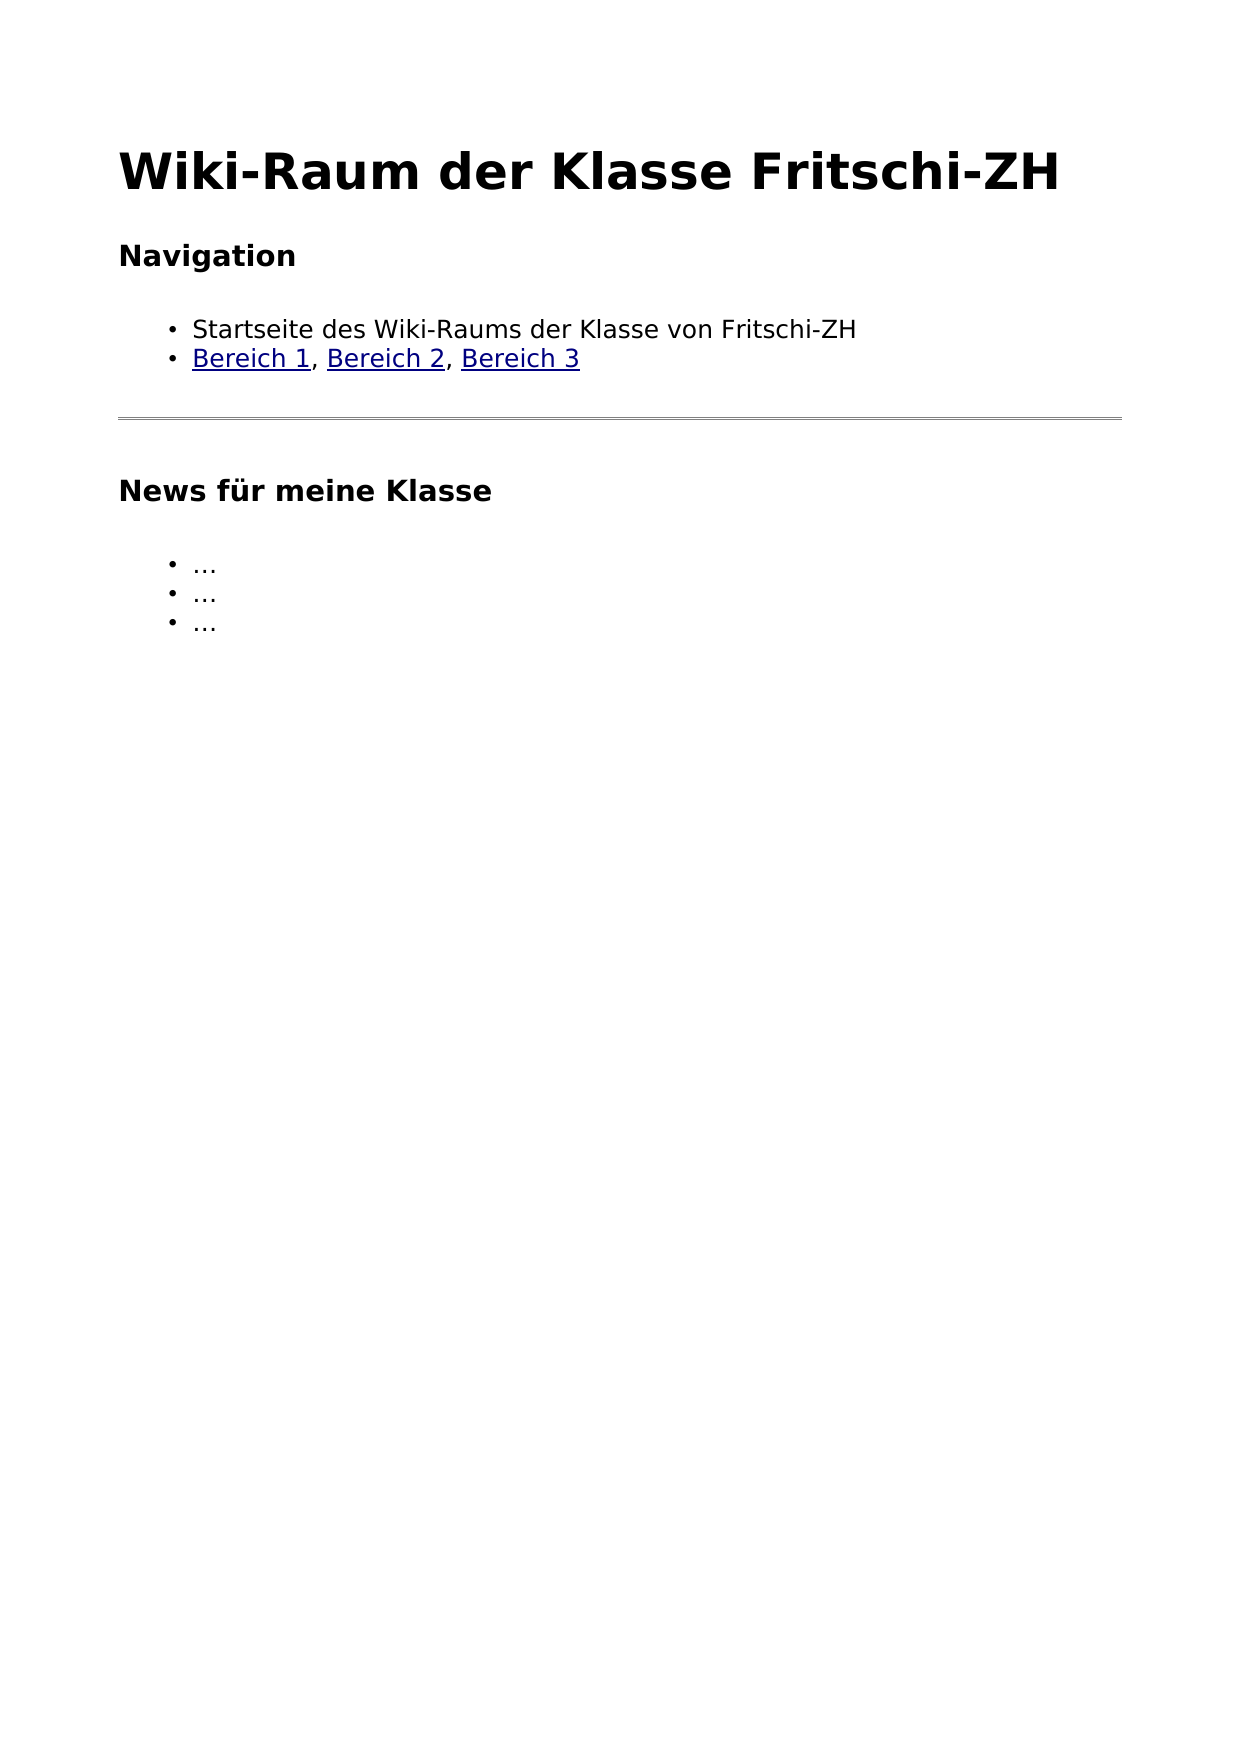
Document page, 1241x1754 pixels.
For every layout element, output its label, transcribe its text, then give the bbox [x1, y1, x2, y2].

list … [177, 579, 1122, 608]
list Bereich 1, Bereich 2, Bereich 3 [177, 344, 1122, 373]
subtitle News für meine Klasse [118, 474, 1122, 508]
list Startseite des Wiki-Raums der Klasse von Fritschi-ZH [177, 315, 1122, 344]
list … [177, 608, 1122, 637]
subtitle Navigation [118, 239, 1122, 273]
subtitle Wiki-Raum der Klasse Fritschi-ZH [118, 143, 1122, 201]
list … [177, 550, 1122, 579]
